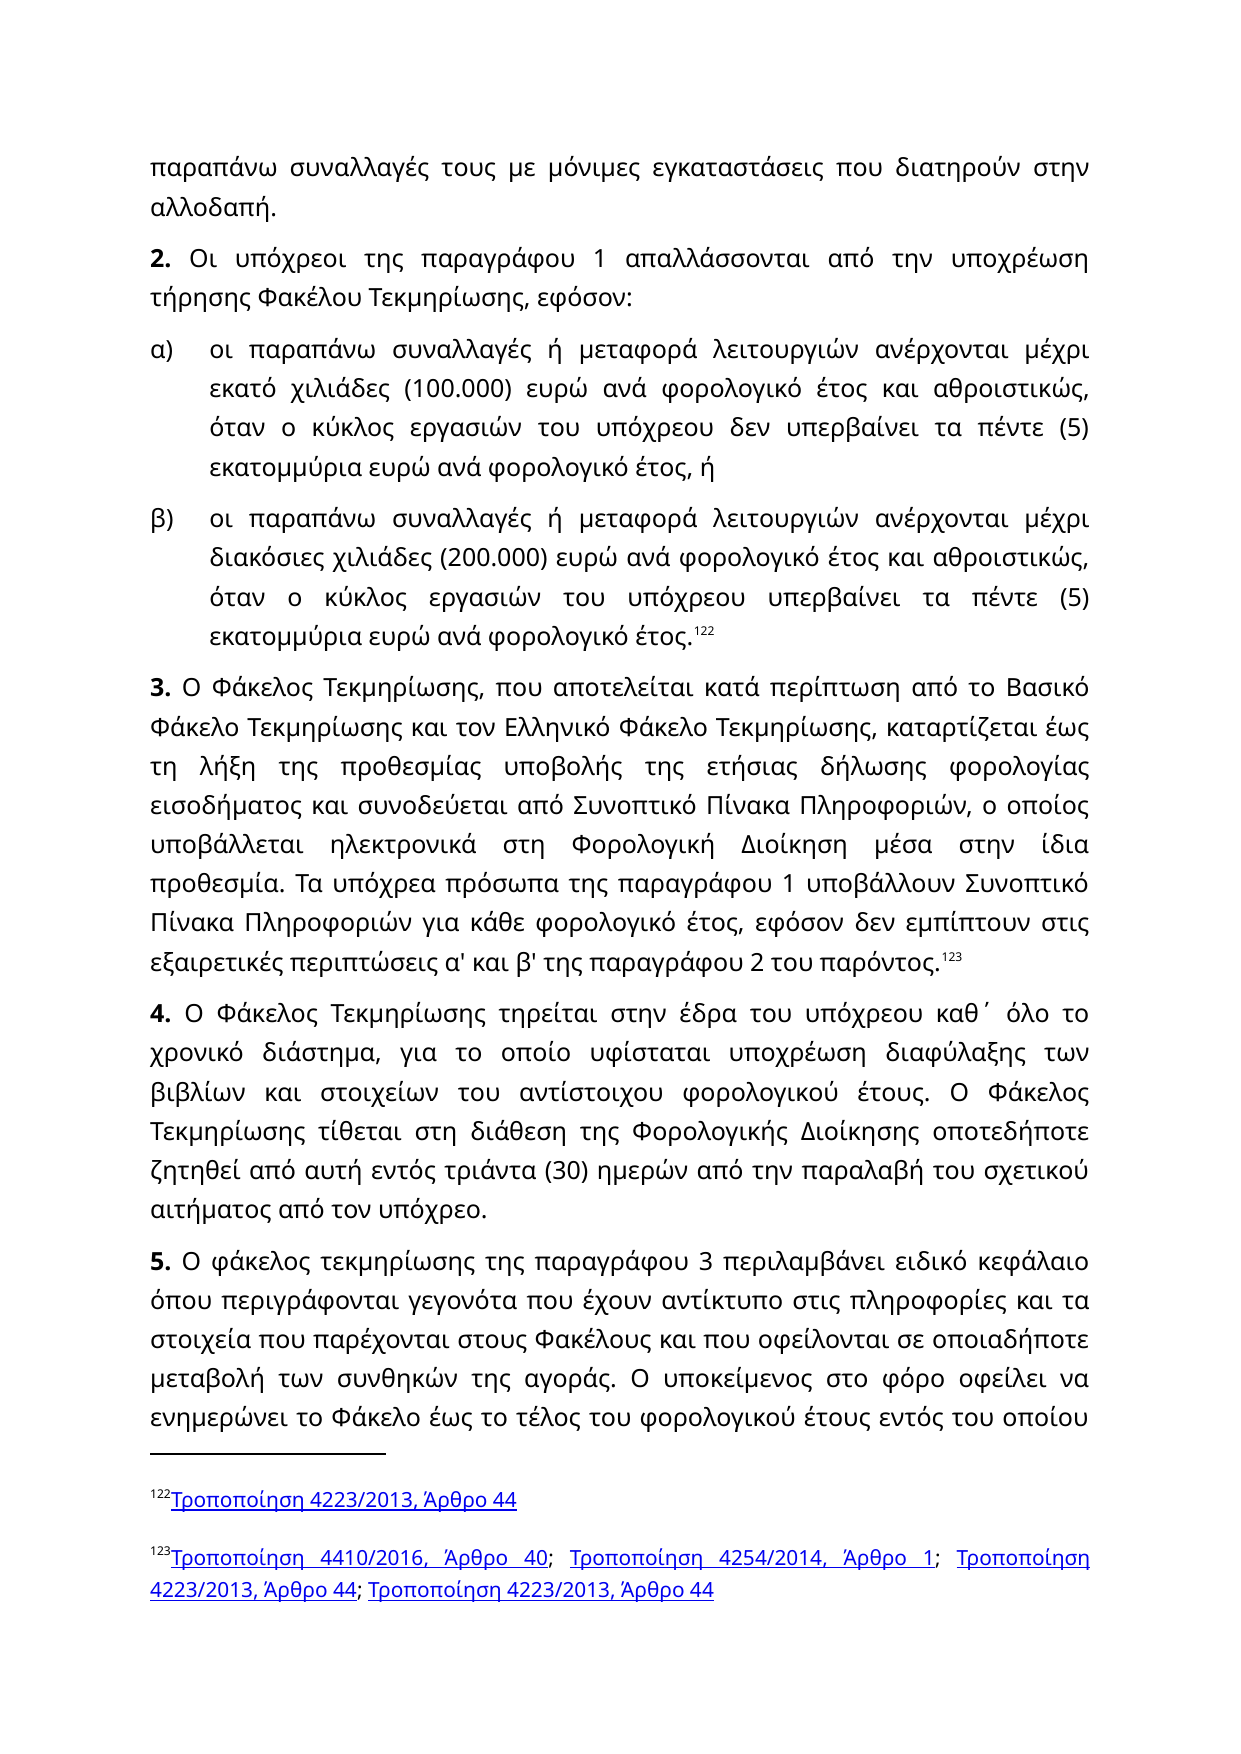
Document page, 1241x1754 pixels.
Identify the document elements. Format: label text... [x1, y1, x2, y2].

text 5. Ο φάκελος τεκμηρίωσης της παραγράφου 3 περιλαμβάνει ειδικό κεφάλαιο όπου περιγράφονται γεγονότα που έχουν αντίκτυπο στις πληροφορίες και τα στοιχεία που παρέχονται στους Φακέλους και που οφείλονται σε οποιαδήποτε μεταβολή των συνθηκών της αγοράς. Ο υποκείμενος στο φόρο οφείλει να ενημερώνει το Φάκελο έως το τέλος του φορολογικού έτους εντός του οποίου [150, 1243, 1090, 1434]
list α) οι παραπάνω συναλλαγές ή μεταφορά λειτουργιών ανέρχονται μέχρι εκατό χιλιάδες (100.000) ευρώ ανά φορολογικό έτος και αθροιστικώς, όταν ο κύκλος εργασιών του υπόχρεου δεν υπερβαίνει τα πέντε (5) εκατομμύρια ευρώ ανά φορολογικό έτος, ή [150, 332, 1090, 483]
text 2. Οι υπόχρεοι της παραγράφου 1 απαλλάσσονται από την υποχρέωση τήρησης Φακέλου Τεκμηρίωσης, εφόσον: [150, 241, 1090, 314]
text 3. Ο Φάκελος Τεκμηρίωσης, που αποτελείται κατά περίπτωση από το Βασικό Φάκελο Τεκμηρίωσης και τον Ελληνικό Φάκελο Τεκμηρίωσης, καταρτίζεται έως τη λήξη της προθεσμίας υποβολής της ετήσιας δήλωσης φορολογίας εισοδήματος και συνοδεύεται από Συνοπτικό Πίνακα Πληροφοριών, ο οποίος υποβάλλεται ηλεκτρονικά στη Φορολογική Διοίκηση μέσα στην ίδια προθεσμία. Τα υπόχρεα πρόσωπα της παραγράφου 1 υποβάλλουν Συνοπτικό Πίνακα Πληροφοριών για κάθε φορολογικό έτος, εφόσον δεν εμπίπτουν στις εξαιρετικές περιπτώσεις α' και β' της παραγράφου 2 του παρόντος. [150, 670, 1090, 978]
list β) οι παραπάνω συναλλαγές ή μεταφορά λειτουργιών ανέρχονται μέχρι διακόσιες χιλιάδες (200.000) ευρώ ανά φορολογικό έτος και αθροιστικώς, όταν ο κύκλος εργασιών του υπόχρεου υπερβαίνει τα πέντε (5) εκατομμύρια ευρώ ανά φορολογικό έτος. [150, 501, 1090, 652]
text Τροποποίηση 4410/2016, Άρθρο 40; Τροποποίηση 4254/2014, Άρθρο 1; Τροποποίηση 4223/2013, Άρθρο 44; Τροποποίηση 4223/2013, Άρθρο 44 [150, 1543, 1090, 1604]
text 4. Ο Φάκελος Τεκμηρίωσης τηρείται στην έδρα του υπόχρεου καθ΄ όλο το χρονικό διάστημα, για το οποίο υφίσταται υποχρέωση διαφύλαξης των βιβλίων και στοιχείων του αντίστοιχου φορολογικού έτους. Ο Φάκελος Τεκμηρίωσης τίθεται στη διάθεση της Φορολογικής Διοίκησης οποτεδήποτε ζητηθεί από αυτή εντός τριάντα (30) ημερών από την παραλαβή του σχετικού αιτήματος από τον υπόχρεο. [150, 996, 1090, 1226]
text παραπάνω συναλλαγές τους με μόνιμες εγκαταστάσεις που διατηρούν στην αλλοδαπή. [150, 150, 1090, 223]
text Τροποποίηση 4223/2013, Άρθρο 44 [150, 1485, 1090, 1514]
